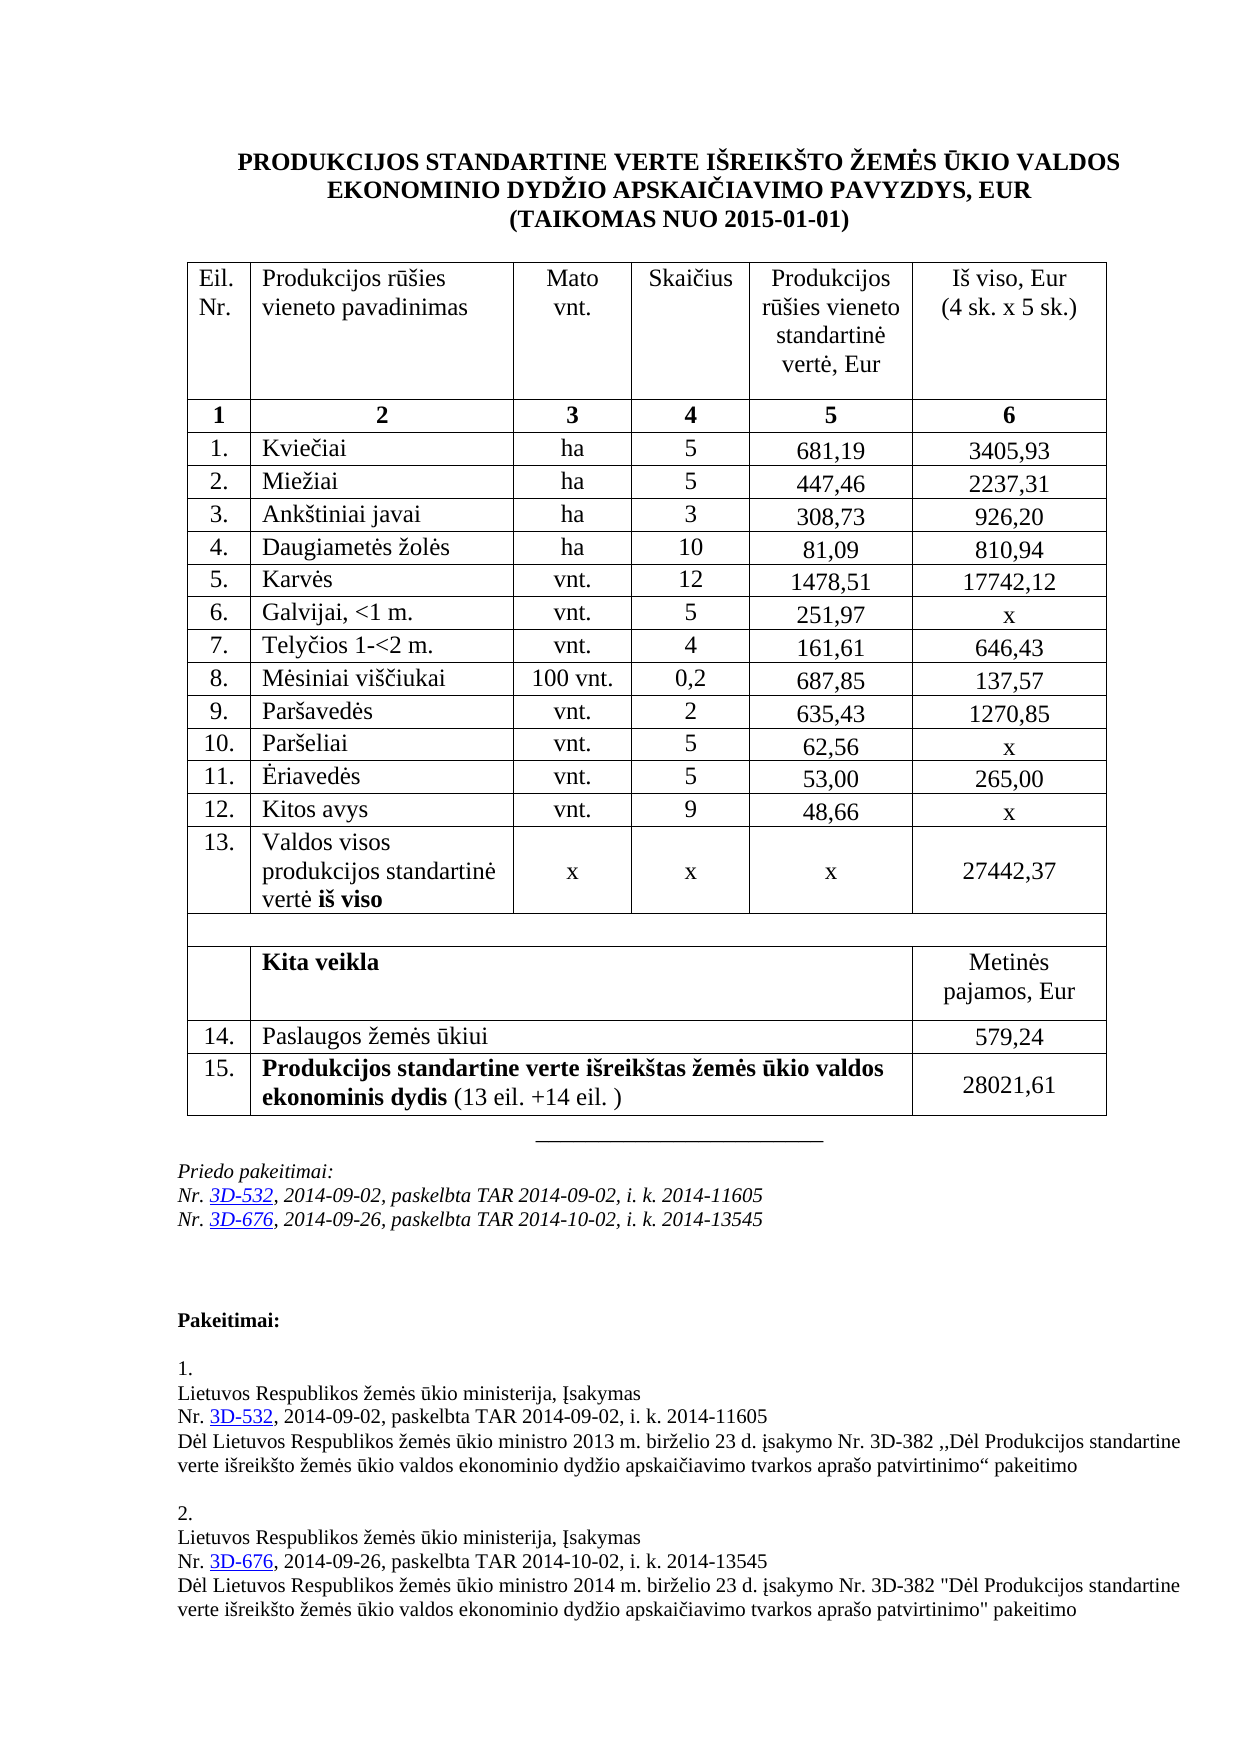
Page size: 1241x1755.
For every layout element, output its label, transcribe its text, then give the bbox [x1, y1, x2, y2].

table_cell 17742,12 [913, 565, 1106, 596]
table_cell Mėsiniai viščiukai [251, 663, 513, 695]
table_cell 81,09 [750, 532, 912, 563]
table_cell Ankštiniai javai [251, 499, 513, 531]
table_cell 308,73 [750, 499, 912, 531]
table_cell 53,00 [750, 761, 912, 793]
table_cell x [514, 827, 631, 913]
table_header Skaičius [632, 263, 749, 399]
table_header Mato vnt. [514, 263, 631, 399]
table_cell Kita veikla [251, 947, 912, 1020]
table_cell 8. [188, 663, 250, 695]
table_cell vnt. [514, 696, 631, 727]
table_cell 27442,37 [913, 827, 1106, 913]
table_cell 0,2 [632, 663, 749, 695]
table_cell Telyčios 1-<2 m. [251, 630, 513, 662]
table_cell vnt. [514, 597, 631, 629]
text Lietuvos Respublikos žemės ūkio ministerija, Įsakymas [177, 1380, 1181, 1404]
table_cell 137,57 [913, 663, 1106, 695]
table_cell 2. [188, 466, 250, 498]
table_cell 12 [632, 565, 749, 596]
table_cell 62,56 [750, 729, 912, 760]
table_cell 681,19 [750, 433, 912, 465]
text Nr. 3D-676, 2014-09-26, paskelbta TAR 2014-10-02, i. k. 2014-13545 [177, 1207, 1181, 1231]
table_cell 5 [632, 466, 749, 498]
table_cell 11. [188, 761, 250, 793]
table_cell 28021,61 [913, 1054, 1106, 1115]
table_cell 251,97 [750, 597, 912, 629]
table_cell 5 [632, 433, 749, 465]
text Dėl Lietuvos Respublikos žemės ūkio ministro 2014 m. birželio 23 d. įsakymo Nr. 3D-382 "Dėl Produkcijos standartine verte išreikšto žemės ūkio valdos ekonominio dydžio apskaičiavimo tvarkos aprašo patvirtinimo" pakeitimo [177, 1573, 1181, 1621]
table_cell 1. [188, 433, 250, 465]
table_cell Valdos visos produkcijos standartinė vertė iš viso [251, 827, 513, 913]
table_cell Kviečiai [251, 433, 513, 465]
table_cell 13. [188, 827, 250, 913]
text 2. [177, 1501, 1181, 1525]
table_cell 9 [632, 794, 749, 826]
table_header Eil. Nr. [188, 263, 250, 399]
table_header Produkcijos rūšies vieneto pavadinimas [251, 263, 513, 399]
table_cell 9. [188, 696, 250, 727]
text Priedo pakeitimai: [177, 1159, 1181, 1183]
text Pakeitimai: [177, 1308, 1181, 1332]
table_cell [188, 947, 250, 1020]
table_cell ha [514, 466, 631, 498]
table_cell 1 [188, 400, 250, 432]
table_cell 5 [632, 761, 749, 793]
text PRODUKCIJOS STANDARTINE VERTE IŠREIKŠTO ŽEMĖS ŪKIO VALDOS EKONOMINIO DYDŽIO APSKAIČIAVIMO PAVYZDYS, EUR [177, 147, 1181, 204]
table_cell ha [514, 499, 631, 531]
table_cell vnt. [514, 761, 631, 793]
text Nr. 3D-532, 2014-09-02, paskelbta TAR 2014-09-02, i. k. 2014-11605 [177, 1404, 1181, 1428]
table_cell 1270,85 [913, 696, 1106, 727]
table_cell ha [514, 433, 631, 465]
table_cell 265,00 [913, 761, 1106, 793]
table_cell Ėriavedės [251, 761, 513, 793]
table_cell vnt. [514, 630, 631, 662]
table_cell vnt. [514, 794, 631, 826]
text _______________________ [177, 1116, 1181, 1145]
table_cell 6. [188, 597, 250, 629]
table_cell 10 [632, 532, 749, 563]
table_cell 7. [188, 630, 250, 662]
table_cell 15. [188, 1054, 250, 1115]
table_cell Metinės pajamos, Eur [913, 947, 1106, 1020]
table_cell x [913, 597, 1106, 629]
text 1. [177, 1356, 1181, 1380]
table_cell Daugiametės žolės [251, 532, 513, 563]
table_cell 4 [632, 630, 749, 662]
table_cell 635,43 [750, 696, 912, 727]
table_cell Produkcijos standartine verte išreikštas žemės ūkio valdos ekonominis dydis (13 eil. +14 eil. ) [251, 1054, 912, 1115]
table_cell x [913, 794, 1106, 826]
table_cell 646,43 [913, 630, 1106, 662]
text Dėl Lietuvos Respublikos žemės ūkio ministro 2013 m. birželio 23 d. įsakymo Nr. 3D-382 ,,Dėl Produkcijos standartine verte išreikšto žemės ūkio valdos ekonominio dydžio apskaičiavimo tvarkos aprašo patvirtinimo“ pakeitimo [177, 1428, 1181, 1477]
table_cell 48,66 [750, 794, 912, 826]
table_cell 10. [188, 729, 250, 760]
table_cell 5 [632, 597, 749, 629]
table_cell 2 [632, 696, 749, 727]
table_cell Galvijai, <1 m. [251, 597, 513, 629]
table_cell x [632, 827, 749, 913]
table_cell [188, 914, 1106, 946]
table_cell 4. [188, 532, 250, 563]
table_cell Kitos avys [251, 794, 513, 826]
table_cell vnt. [514, 729, 631, 760]
table_cell 2 [251, 400, 513, 432]
table_cell x [750, 827, 912, 913]
table_cell 161,61 [750, 630, 912, 662]
table_cell 6 [913, 400, 1106, 432]
table_cell x [913, 729, 1106, 760]
table_cell Paršeliai [251, 729, 513, 760]
table_cell 3. [188, 499, 250, 531]
table_cell 5. [188, 565, 250, 596]
text (TAIKOMAS NUO 2015-01-01) [177, 204, 1181, 233]
table_cell 447,46 [750, 466, 912, 498]
table_cell 4 [632, 400, 749, 432]
table_cell 579,24 [913, 1021, 1106, 1052]
table_cell 1478,51 [750, 565, 912, 596]
table_cell 3405,93 [913, 433, 1106, 465]
text Lietuvos Respublikos žemės ūkio ministerija, Įsakymas [177, 1525, 1181, 1549]
table_cell 100 vnt. [514, 663, 631, 695]
table_cell 926,20 [913, 499, 1106, 531]
table_cell 5 [750, 400, 912, 432]
table_cell 810,94 [913, 532, 1106, 563]
table_cell ha [514, 532, 631, 563]
table_header Produkcijos rūšies vieneto standartinė vertė, Eur [750, 263, 912, 399]
text Nr. 3D-532, 2014-09-02, paskelbta TAR 2014-09-02, i. k. 2014-11605 [177, 1183, 1181, 1207]
table_cell 3 [632, 499, 749, 531]
table_cell Karvės [251, 565, 513, 596]
table_cell 5 [632, 729, 749, 760]
table_cell 14. [188, 1021, 250, 1052]
text Nr. 3D-676, 2014-09-26, paskelbta TAR 2014-10-02, i. k. 2014-13545 [177, 1549, 1181, 1573]
table_cell vnt. [514, 565, 631, 596]
table_cell 2237,31 [913, 466, 1106, 498]
table_header Iš viso, Eur (4 sk. x 5 sk.) [913, 263, 1106, 399]
table_cell Miežiai [251, 466, 513, 498]
table_cell Paršavedės [251, 696, 513, 727]
table_cell 12. [188, 794, 250, 826]
table_cell 687,85 [750, 663, 912, 695]
table_cell 3 [514, 400, 631, 432]
table_cell Paslaugos žemės ūkiui [251, 1021, 912, 1052]
